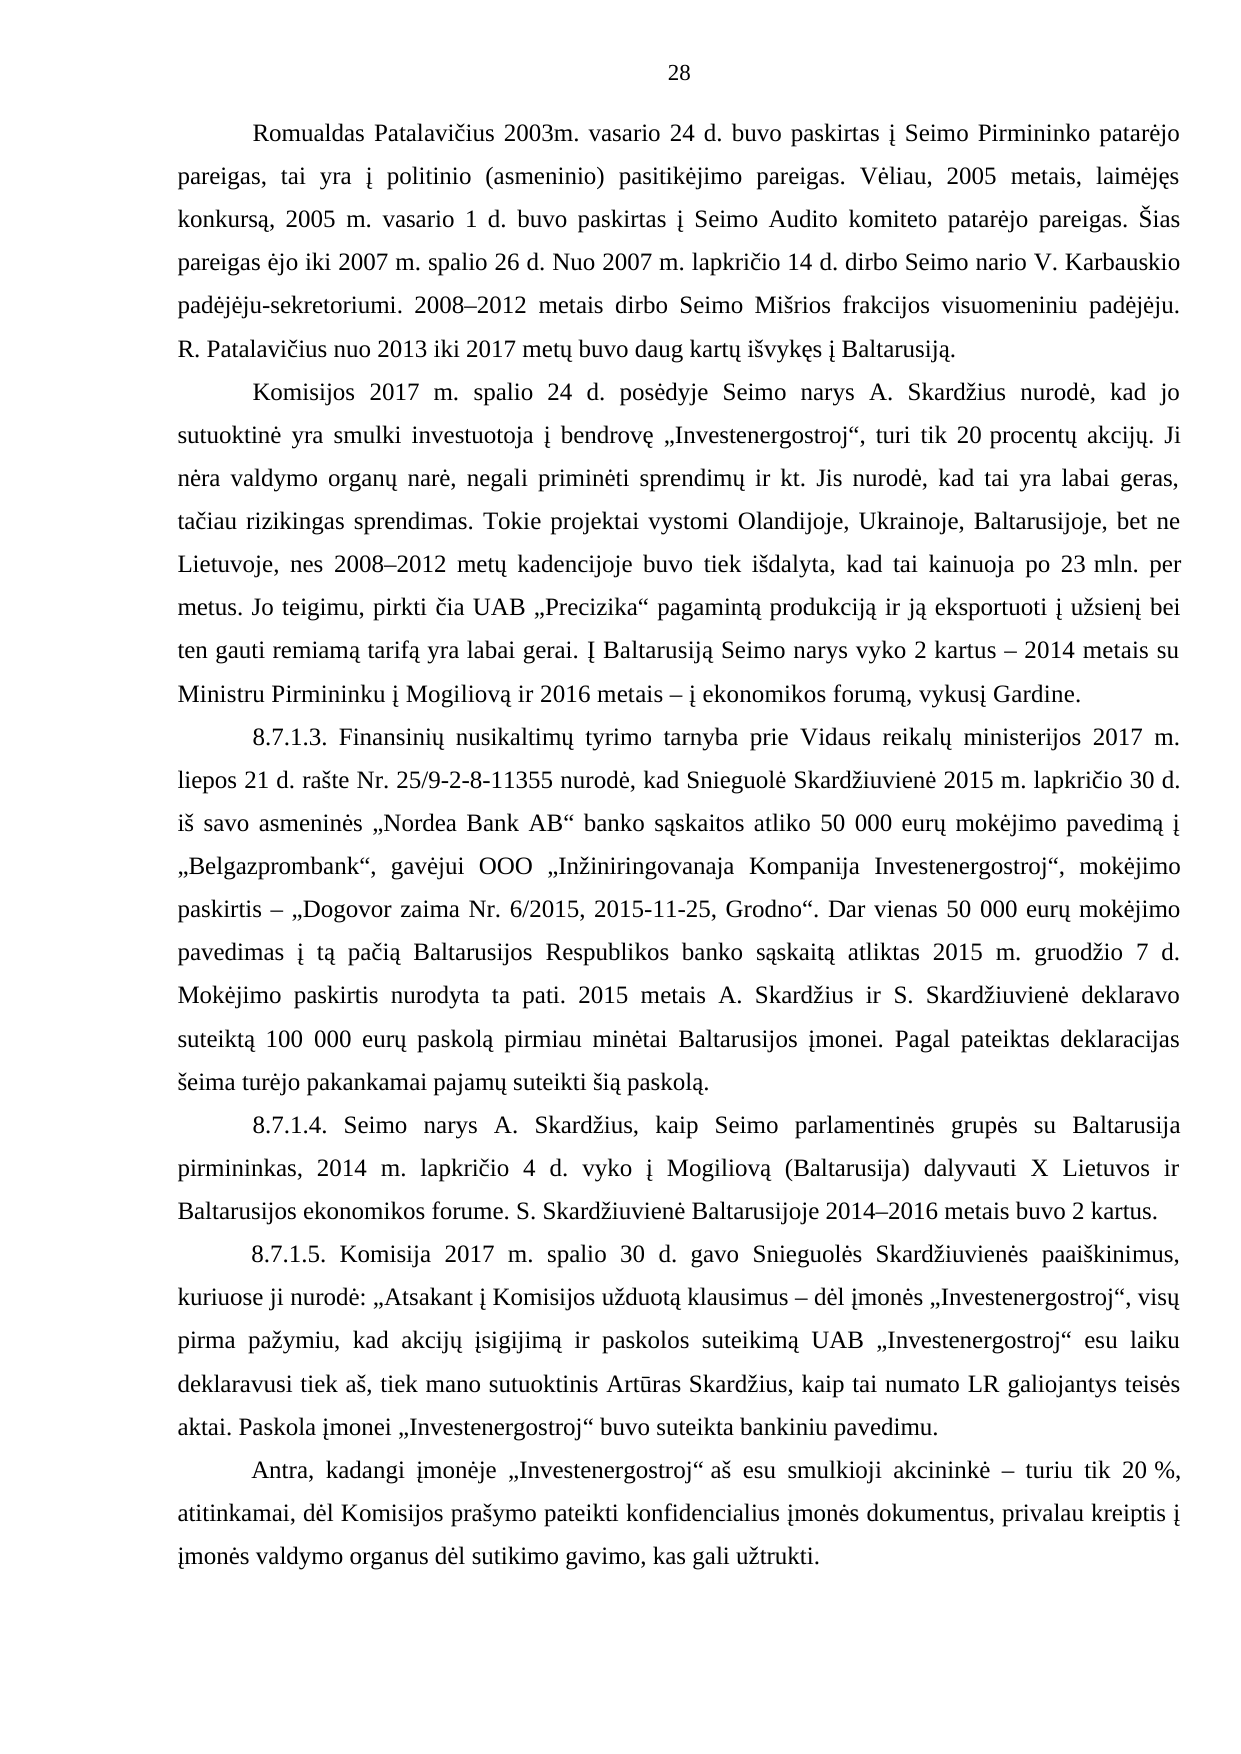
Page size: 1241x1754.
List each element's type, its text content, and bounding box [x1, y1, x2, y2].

text Komisijos 2017 m. spalio 24 d. posėdyje Seimo narys A. Skardžius nurodė, kad jo sutuoktinė yra smulki investuotoja į bendrovę „Investenergostroj“, turi tik 20 procentų akcijų. Ji nėra valdymo organų narė, negali priminėti sprendimų ir kt. Jis nurodė, kad tai yra labai geras, tačiau rizikingas sprendimas. Tokie projektai vystomi Olandijoje, Ukrainoje, Baltarusijoje, bet ne Lietuvoje, nes 2008–2012 metų kadencijoje buvo tiek išdalyta, kad tai kainuoja po 23 mln. per metus. Jo teigimu, pirkti čia UAB „Precizika“ pagamintą produkciją ir ją eksportuoti į užsienį bei ten gauti remiamą tarifą yra labai gerai. Į Baltarusiją Seimo narys vyko 2 kartus – 2014 metais su Ministru Pirmininku į Mogiliovą ir 2016 metais – į ekonomikos forumą, vykusį Gardine. [177, 377, 1181, 707]
text 8.7.1.3. Finansinių nusikaltimų tyrimo tarnyba prie Vidaus reikalų ministerijos 2017 m. liepos 21 d. rašte Nr. 25/9-2-8-11355 nurodė, kad Snieguolė Skardžiuvienė 2015 m. lapkričio 30 d. iš savo asmeninės „Nordea Bank AB“ banko sąskaitos atliko 50 000 eurų mokėjimo pavedimą į „Belgazprombank“, gavėjui OOO „Inžiniringovanaja Kompanija Investenergostroj“, mokėjimo paskirtis – „Dogovor zaima Nr. 6/2015, 2015-11-25, Grodno“. Dar vienas 50 000 eurų mokėjimo pavedimas į tą pačią Baltarusijos Respublikos banko sąskaitą atliktas 2015 m. gruodžio 7 d. Mokėjimo paskirtis nurodyta ta pati. 2015 metais A. Skardžius ir S. Skardžiuvienė deklaravo suteiktą 100 000 eurų paskolą pirmiau minėtai Baltarusijos įmonei. Pagal pateiktas deklaracijas šeima turėjo pakankamai pajamų suteikti šią paskolą. [177, 722, 1181, 1096]
text Antra, kadangi įmonėje „Investenergostroj“ aš esu smulkioji akcininkė – turiu tik 20 %, atitinkamai, dėl Komisijos prašymo pateikti konfidencialius įmonės dokumentus, privalau kreiptis į įmonės valdymo organus dėl sutikimo gavimo, kas gali užtrukti. [177, 1455, 1181, 1570]
text Romualdas Patalavičius 2003m. vasario 24 d. buvo paskirtas į Seimo Pirmininko patarėjo pareigas, tai yra į politinio (asmeninio) pasitikėjimo pareigas. Vėliau, 2005 metais, laimėjęs konkursą, 2005 m. vasario 1 d. buvo paskirtas į Seimo Audito komiteto patarėjo pareigas. Šias pareigas ėjo iki 2007 m. spalio 26 d. Nuo 2007 m. lapkričio 14 d. dirbo Seimo nario V. Karbauskio padėjėju-sekretoriumi. 2008–2012 metais dirbo Seimo Mišrios frakcijos visuomeniniu padėjėju. R. Patalavičius nuo 2013 iki 2017 metų buvo daug kartų išvykęs į Baltarusiją. [177, 118, 1181, 362]
text 8.7.1.4. Seimo narys A. Skardžius, kaip Seimo parlamentinės grupės su Baltarusija pirmininkas, 2014 m. lapkričio 4 d. vyko į Mogiliovą (Baltarusija) dalyvauti X Lietuvos ir Baltarusijos ekonomikos forume. S. Skardžiuvienė Baltarusijoje 2014–2016 metais buvo 2 kartus. [177, 1110, 1181, 1225]
text 8.7.1.5. Komisija 2017 m. spalio 30 d. gavo Snieguolės Skardžiuvienės paaiškinimus, kuriuose ji nurodė: „Atsakant į Komisijos užduotą klausimus – dėl įmonės „Investenergostroj“, visų pirma pažymiu, kad akcijų įsigijimą ir paskolos suteikimą UAB „Investenergostroj“ esu laiku deklaravusi tiek aš, tiek mano sutuoktinis Artūras Skardžius, kaip tai numato LR galiojantys teisės aktai. Paskola įmonei „Investenergostroj“ buvo suteikta bankiniu pavedimu. [177, 1239, 1181, 1441]
